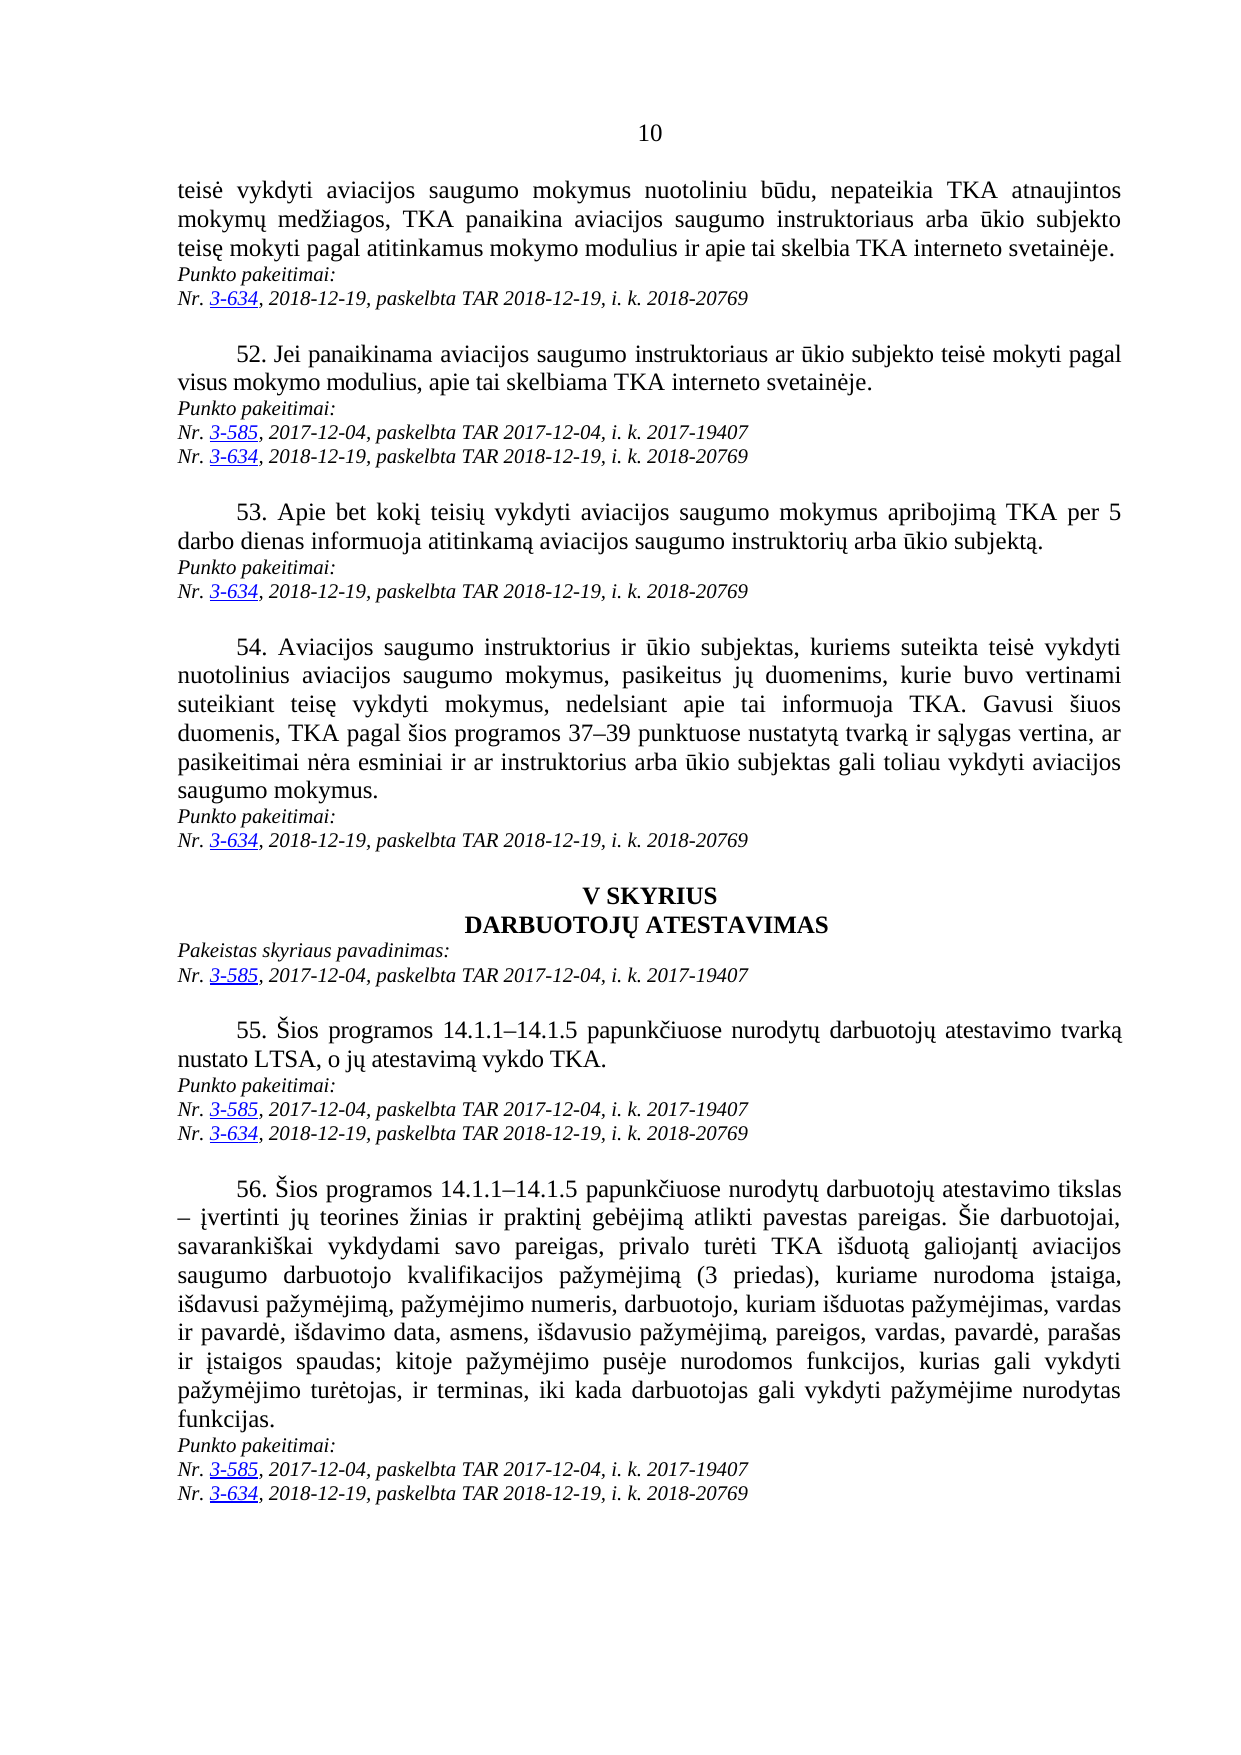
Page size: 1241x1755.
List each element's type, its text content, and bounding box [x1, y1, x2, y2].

text DARBUOTOJŲ ATESTAVIMAS [177, 910, 1122, 938]
text Nr. 3-634, 2018-12-19, paskelbta TAR 2018-12-19, i. k. 2018-20769 [177, 286, 1122, 310]
text 55. Šios programos 14.1.1–14.1.5 papunkčiuose nurodytų darbuotojų atestavimo tvarką nustato LTSA, o jų atestavimą vykdo TKA. [177, 1015, 1122, 1073]
text Nr. 3-634, 2018-12-19, paskelbta TAR 2018-12-19, i. k. 2018-20769 [177, 828, 1122, 852]
text teisė vykdyti aviacijos saugumo mokymus nuotoliniu būdu, nepateikia TKA atnaujintos mokymų medžiagos, TKA panaikina aviacijos saugumo instruktoriaus arba ūkio subjekto teisę mokyti pagal atitinkamus mokymo modulius ir apie tai skelbia TKA interneto svetainėje. [177, 176, 1122, 262]
text Nr. 3-634, 2018-12-19, paskelbta TAR 2018-12-19, i. k. 2018-20769 [177, 579, 1122, 603]
text Nr. 3-585, 2017-12-04, paskelbta TAR 2017-12-04, i. k. 2017-19407 [177, 1457, 1122, 1481]
text Nr. 3-585, 2017-12-04, paskelbta TAR 2017-12-04, i. k. 2017-19407 [177, 1097, 1122, 1121]
text V SKYRIUS [177, 881, 1122, 910]
text Punkto pakeitimai: [177, 1432, 1122, 1457]
text Punkto pakeitimai: [177, 396, 1122, 420]
text Punkto pakeitimai: [177, 1073, 1122, 1097]
text Nr. 3-585, 2017-12-04, paskelbta TAR 2017-12-04, i. k. 2017-19407 [177, 962, 1122, 987]
text Punkto pakeitimai: [177, 262, 1122, 286]
text 56. Šios programos 14.1.1–14.1.5 papunkčiuose nurodytų darbuotojų atestavimo tikslas – įvertinti jų teorines žinias ir praktinį gebėjimą atlikti pavestas pareigas. Šie darbuotojai, savarankiškai vykdydami savo pareigas, privalo turėti TKA išduotą galiojantį aviacijos saugumo darbuotojo kvalifikacijos pažymėjimą (3 priedas), kuriame nurodoma įstaiga, išdavusi pažymėjimą, pažymėjimo numeris, darbuotojo, kuriam išduotas pažymėjimas, vardas ir pavardė, išdavimo data, asmens, išdavusio pažymėjimą, pareigos, vardas, pavardė, parašas ir įstaigos spaudas; kitoje pažymėjimo pusėje nurodomos funkcijos, kurias gali vykdyti pažymėjimo turėtojas, ir terminas, iki kada darbuotojas gali vykdyti pažymėjime nurodytas funkcijas. [177, 1174, 1122, 1432]
text Nr. 3-585, 2017-12-04, paskelbta TAR 2017-12-04, i. k. 2017-19407 [177, 420, 1122, 444]
text Nr. 3-634, 2018-12-19, paskelbta TAR 2018-12-19, i. k. 2018-20769 [177, 1481, 1122, 1505]
text Punkto pakeitimai: [177, 555, 1122, 579]
text 53. Apie bet kokį teisių vykdyti aviacijos saugumo mokymus apribojimą TKA per 5 darbo dienas informuoja atitinkamą aviacijos saugumo instruktorių arba ūkio subjektą. [177, 497, 1122, 555]
text Nr. 3-634, 2018-12-19, paskelbta TAR 2018-12-19, i. k. 2018-20769 [177, 444, 1122, 468]
text 54. Aviacijos saugumo instruktorius ir ūkio subjektas, kuriems suteikta teisė vykdyti nuotolinius aviacijos saugumo mokymus, pasikeitus jų duomenims, kurie buvo vertinami suteikiant teisę vykdyti mokymus, nedelsiant apie tai informuoja TKA. Gavusi šiuos duomenis, TKA pagal šios programos 37–39 punktuose nustatytą tvarką ir sąlygas vertina, ar pasikeitimai nėra esminiai ir ar instruktorius arba ūkio subjektas gali toliau vykdyti aviacijos saugumo mokymus. [177, 632, 1122, 804]
text Pakeistas skyriaus pavadinimas: [177, 938, 1122, 962]
text Nr. 3-634, 2018-12-19, paskelbta TAR 2018-12-19, i. k. 2018-20769 [177, 1121, 1122, 1145]
text Punkto pakeitimai: [177, 804, 1122, 828]
text 52. Jei panaikinama aviacijos saugumo instruktoriaus ar ūkio subjekto teisė mokyti pagal visus mokymo modulius, apie tai skelbiama TKA interneto svetainėje. [177, 339, 1122, 396]
